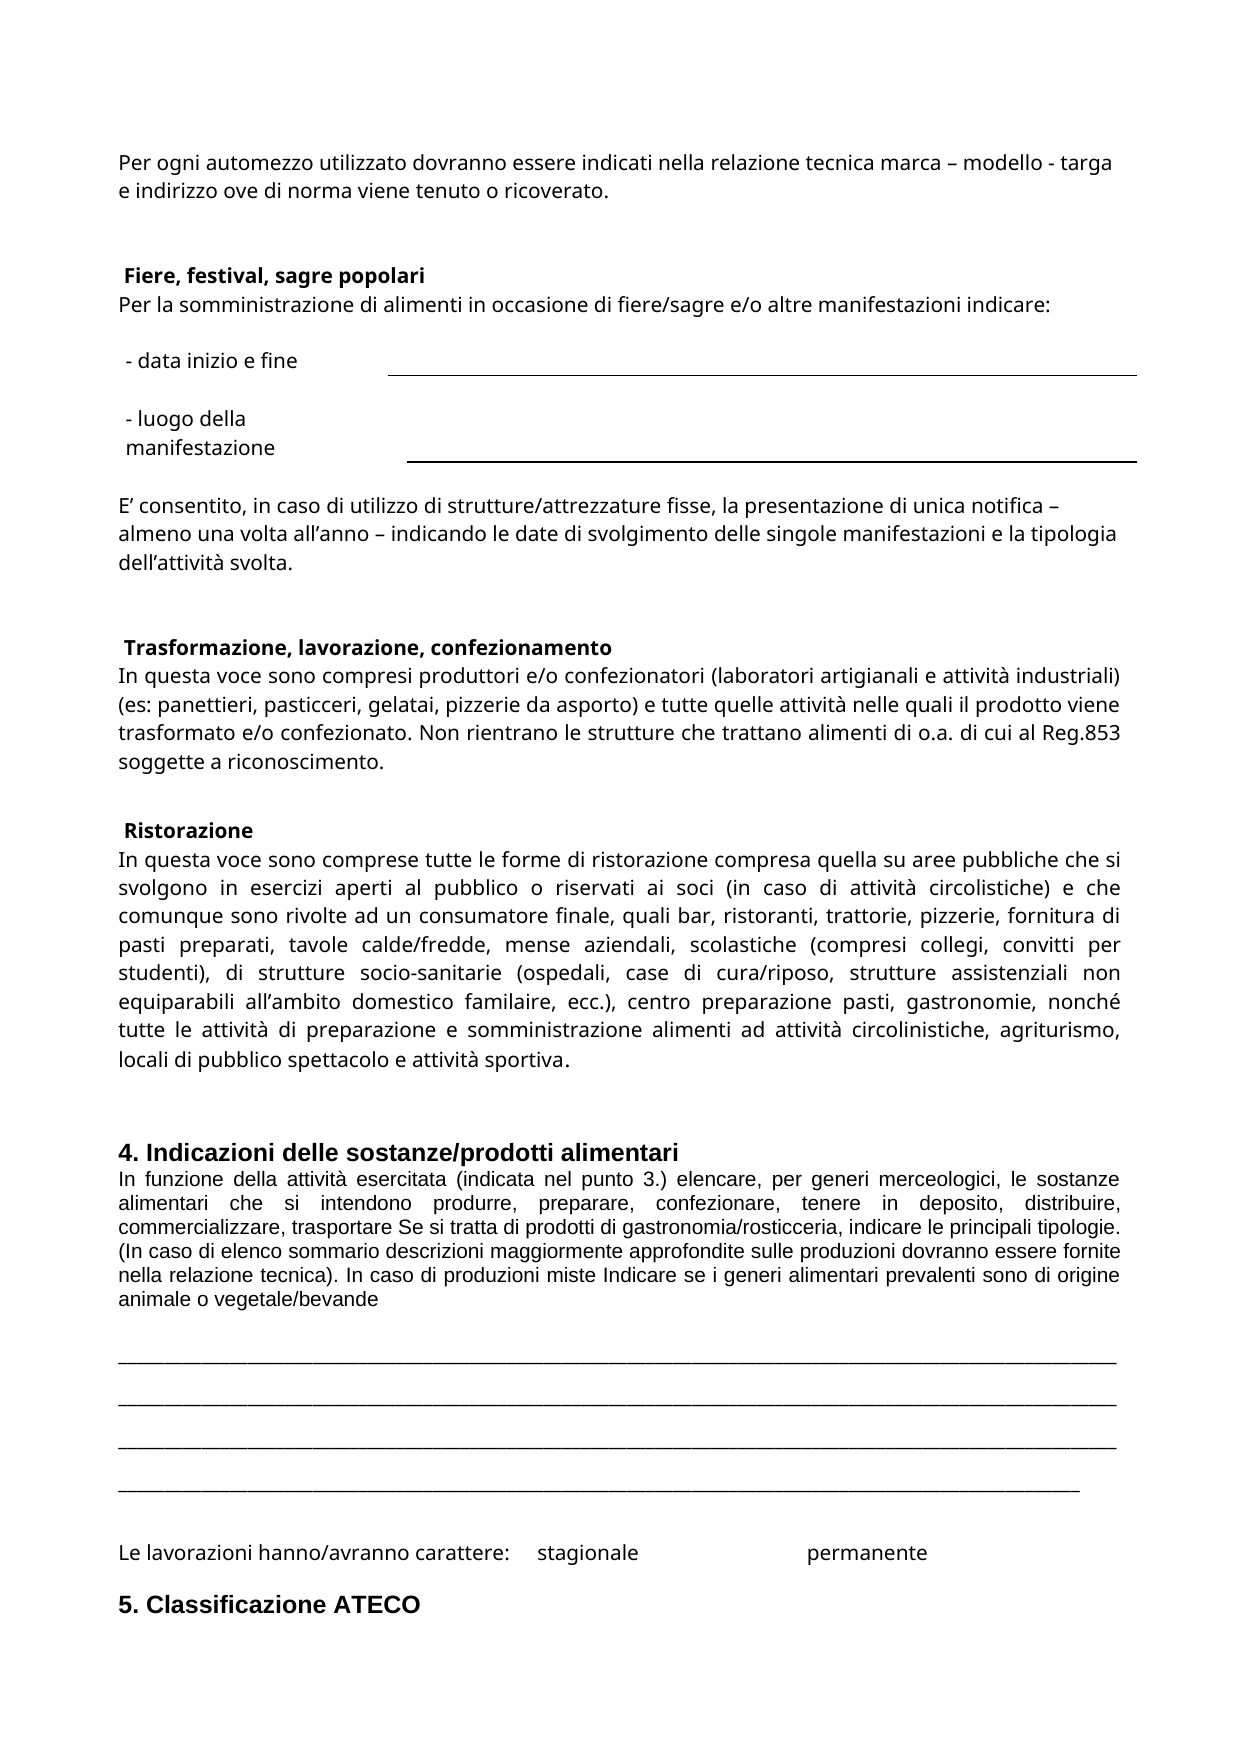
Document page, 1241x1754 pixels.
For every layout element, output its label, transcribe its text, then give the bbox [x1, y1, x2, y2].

text Per ogni automezzo utilizzato dovranno essere indicati nella relazione tecnica marca – modello - targa e indirizzo ove di norma viene tenuto o ricoverato. [118, 148, 1122, 204]
text Trasformazione, lavorazione, confezionamento [118, 633, 1122, 662]
table_header - data inizio e fine [118, 347, 388, 375]
text Fiere, festival, sagre popolari [118, 261, 1122, 290]
text ____________________________________________________________________________________________________________________________________________________________________________________________________________________________________________________________________________________________________________________________________________________________________________________________________________________________________________ [118, 1339, 1122, 1495]
table_header [388, 347, 1137, 375]
text In funzione della attività esercitata (indicata nel punto 3.) elencare, per generi merceologici, le sostanze alimentari che si intendono produrre, preparare, confezionare, tenere in deposito, distribuire, commercializzare, trasportare Se si tratta di prodotti di gastronomia/rosticceria, indicare le principali tipologie. (In caso di elenco sommario descrizioni maggiormente approfondite sulle produzioni dovranno essere fornite nella relazione tecnica). In caso di produzioni miste Indicare se i generi alimentari prevalenti sono di origine animale o vegetale/bevande [118, 1167, 1122, 1311]
text Le lavorazioni hanno/avranno carattere: stagionale permanente [118, 1538, 1122, 1566]
text 4. Indicazioni delle sostanze/prodotti alimentari [118, 1138, 1122, 1167]
text In questa voce sono compresi produttori e/o confezionatori (laboratori artigianali e attività industriali) (es: panettieri, pasticceri, gelatai, pizzerie da asporto) e tutte quelle attività nelle quali il prodotto viene trasformato e/o confezionato. Non rientrano le strutture che trattano alimenti di o.a. di cui al Reg.853 soggette a riconoscimento. [118, 662, 1122, 775]
text Ristorazione [118, 816, 1122, 845]
text E’ consentito, in caso di utilizzo di strutture/attrezzature fisse, la presentazione di unica notifica – almeno una volta all’anno – indicando le date di svolgimento delle singole manifestazioni e la tipologia dell’attività svolta. [118, 491, 1122, 576]
text Per la somministrazione di alimenti in occasione di fiere/sagre e/o altre manifestazioni indicare: [118, 290, 1122, 318]
text 5. Classificazione ATECO [118, 1590, 1122, 1619]
table_header - luogo della manifestazione [118, 405, 407, 461]
table_header [407, 405, 1137, 461]
text In questa voce sono comprese tutte le forme di ristorazione compresa quella su aree pubbliche che si svolgono in esercizi aperti al pubblico o riservati ai soci (in caso di attività circolistiche) e che comunque sono rivolte ad un consumatore finale, quali bar, ristoranti, trattorie, pizzerie, fornitura di pasti preparati, tavole calde/fredde, mense aziendali, scolastiche (compresi collegi, convitti per studenti), di strutture socio-sanitarie (ospedali, case di cura/riposo, strutture assistenziali non equiparabili all’ambito domestico familaire, ecc.), centro preparazione pasti, gastronomie, nonché tutte le attività di preparazione e somministrazione alimenti ad attività circolinistiche, agriturismo, locali di pubblico spettacolo e attività sportiva. [118, 845, 1122, 1073]
